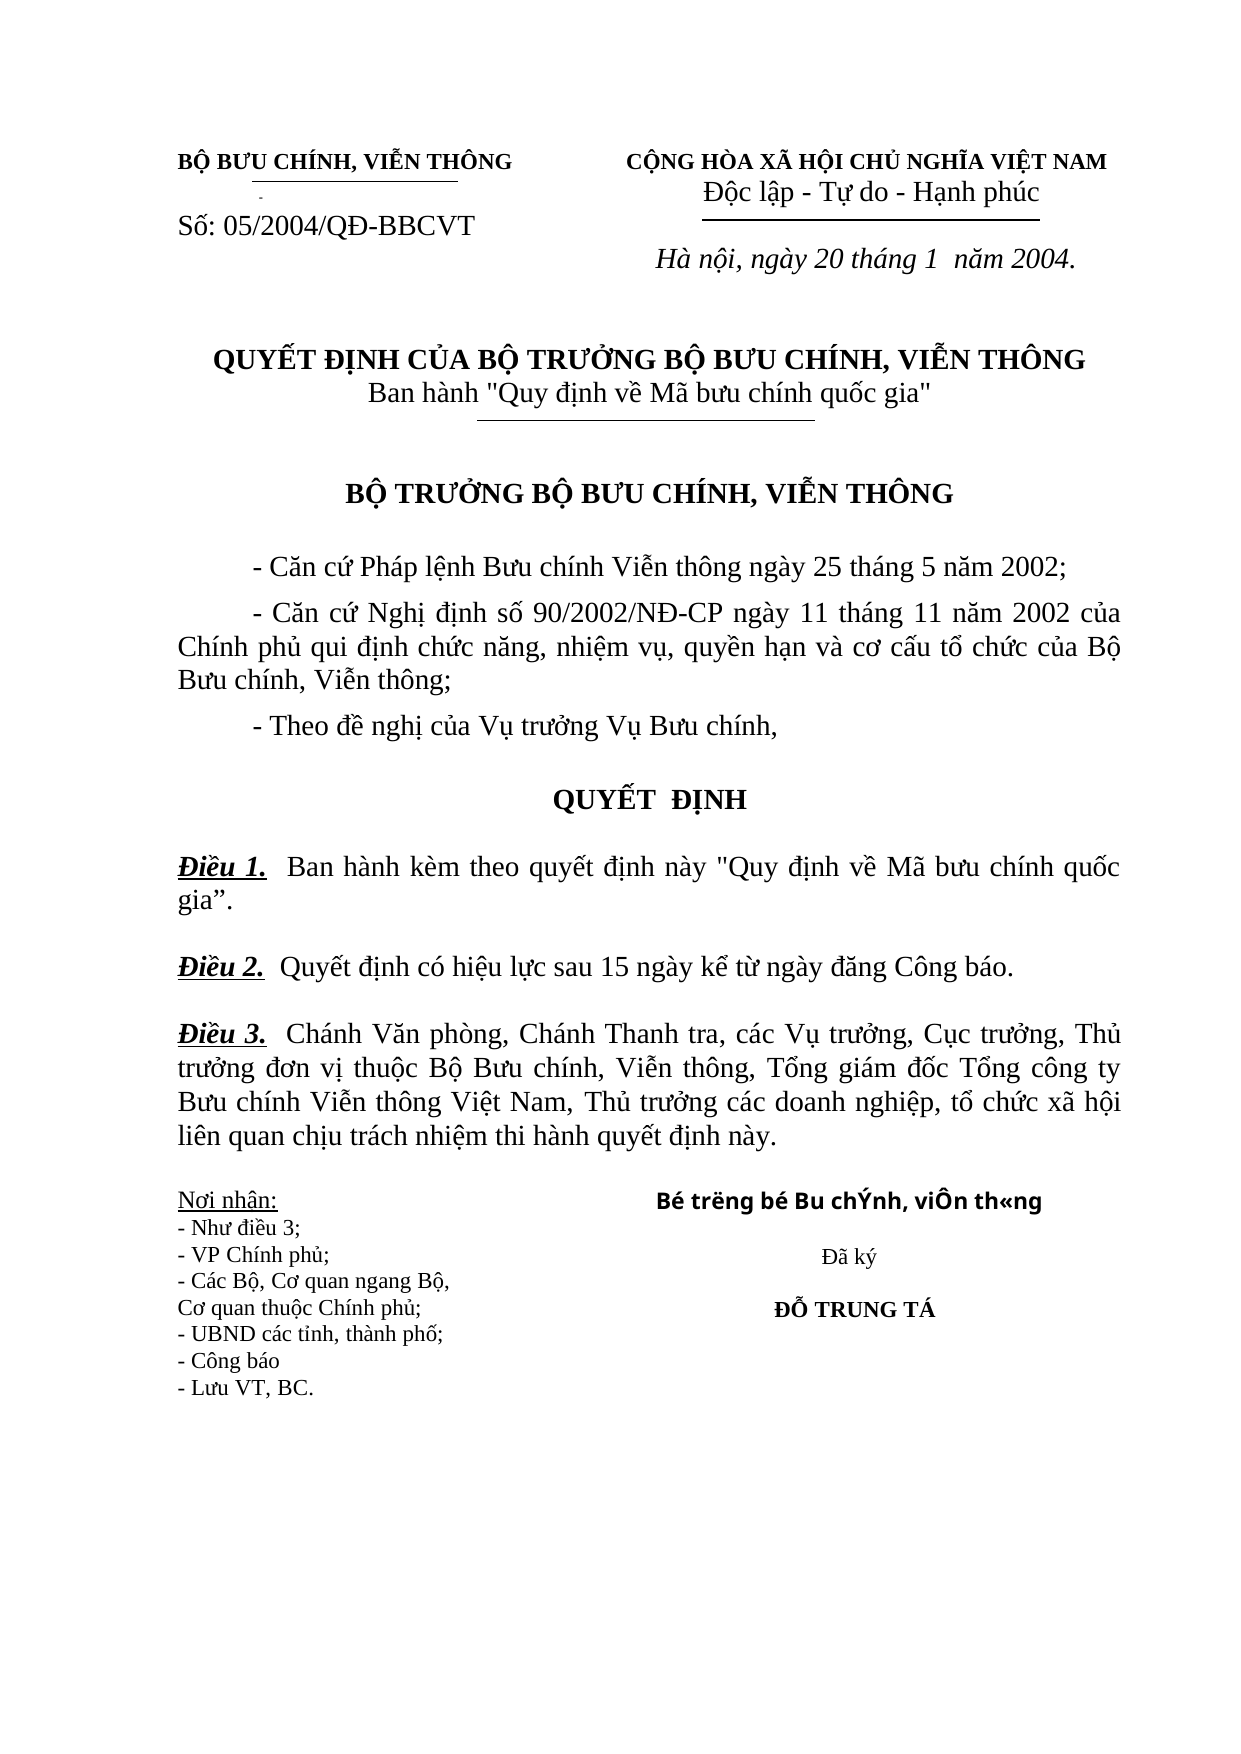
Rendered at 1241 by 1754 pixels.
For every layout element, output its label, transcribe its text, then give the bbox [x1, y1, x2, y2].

table_header Bé tr­ëng bé B­u chÝnh, viÔn th«ng Đã ký ĐỖ TRUNG TÁ [576, 1185, 1133, 1400]
text Hà nội, ngày 20 tháng 1 năm 2004. [477, 241, 1122, 275]
text Điều 3. Chánh Văn phòng, Chánh Thanh tra, các Vụ trưởng, Cục trưởng, Thủ trưởng đơn vị thuộc Bộ Bưu chính, Viễn thông, Tổng giám đốc Tổng công ty Bưu chính Viễn thông Việt Nam, Thủ trưởng các doanh nghiệp, tổ chức xã hội liên quan chịu trách nhiệm thi hành quyết định này. [177, 1017, 1122, 1151]
text QUYẾT ĐỊNH [177, 782, 1122, 816]
text - Căn cứ Nghị định số 90/2002/NĐ-CP ngày 11 tháng 11 năm 2002 của Chính phủ qui định chức năng, nhiệm vụ, quyền hạn và cơ cấu tổ chức của Bộ Bưu chính, Viễn thông; [177, 596, 1122, 696]
text Điều 2. Quyết định có hiệu lực sau 15 ngày kể từ ngày đăng Công báo. [177, 950, 1122, 983]
text - Căn cứ Pháp lệnh Bưu chính Viễn thông ngày 25 tháng 5 năm 2002; [177, 549, 1122, 583]
text - Theo đề nghị của Vụ trưởng Vụ Bưu chính, [177, 709, 1122, 742]
text QUYẾT ĐỊNH CỦA BỘ TRƯỞNG BỘ BƯU CHÍNH, VIỄN THÔNG [177, 342, 1122, 376]
text Điều 1. Ban hành kèm theo quyết định này "Quy định về Mã bưu chính quốc gia”. [177, 849, 1122, 916]
text BỘ BƯU CHÍNH, VIỄN THÔNG CỘNG HÒA XÃ HỘI CHỦ NGHĨA VIỆT NAM [177, 148, 1122, 174]
text Ban hành "Quy định về Mã bưu chính quốc gia" [177, 376, 1122, 409]
table_header Nơi nhận: - Như điều 3; - VP Chính phủ; - Các Bộ, Cơ quan ngang Bộ, Cơ quan thuộc Chính phủ; - UBND các tỉnh, thành phố; - Công báo - Lưu VT, BC. [166, 1185, 576, 1400]
text - Độc lập - Tự do - Hạnh phúc [177, 174, 1122, 208]
text BỘ TRƯỞNG BỘ BƯU CHÍNH, VIỄN THÔNG [177, 476, 1122, 510]
text Số: 05/2004/QĐ-BBCVT [177, 208, 1122, 241]
